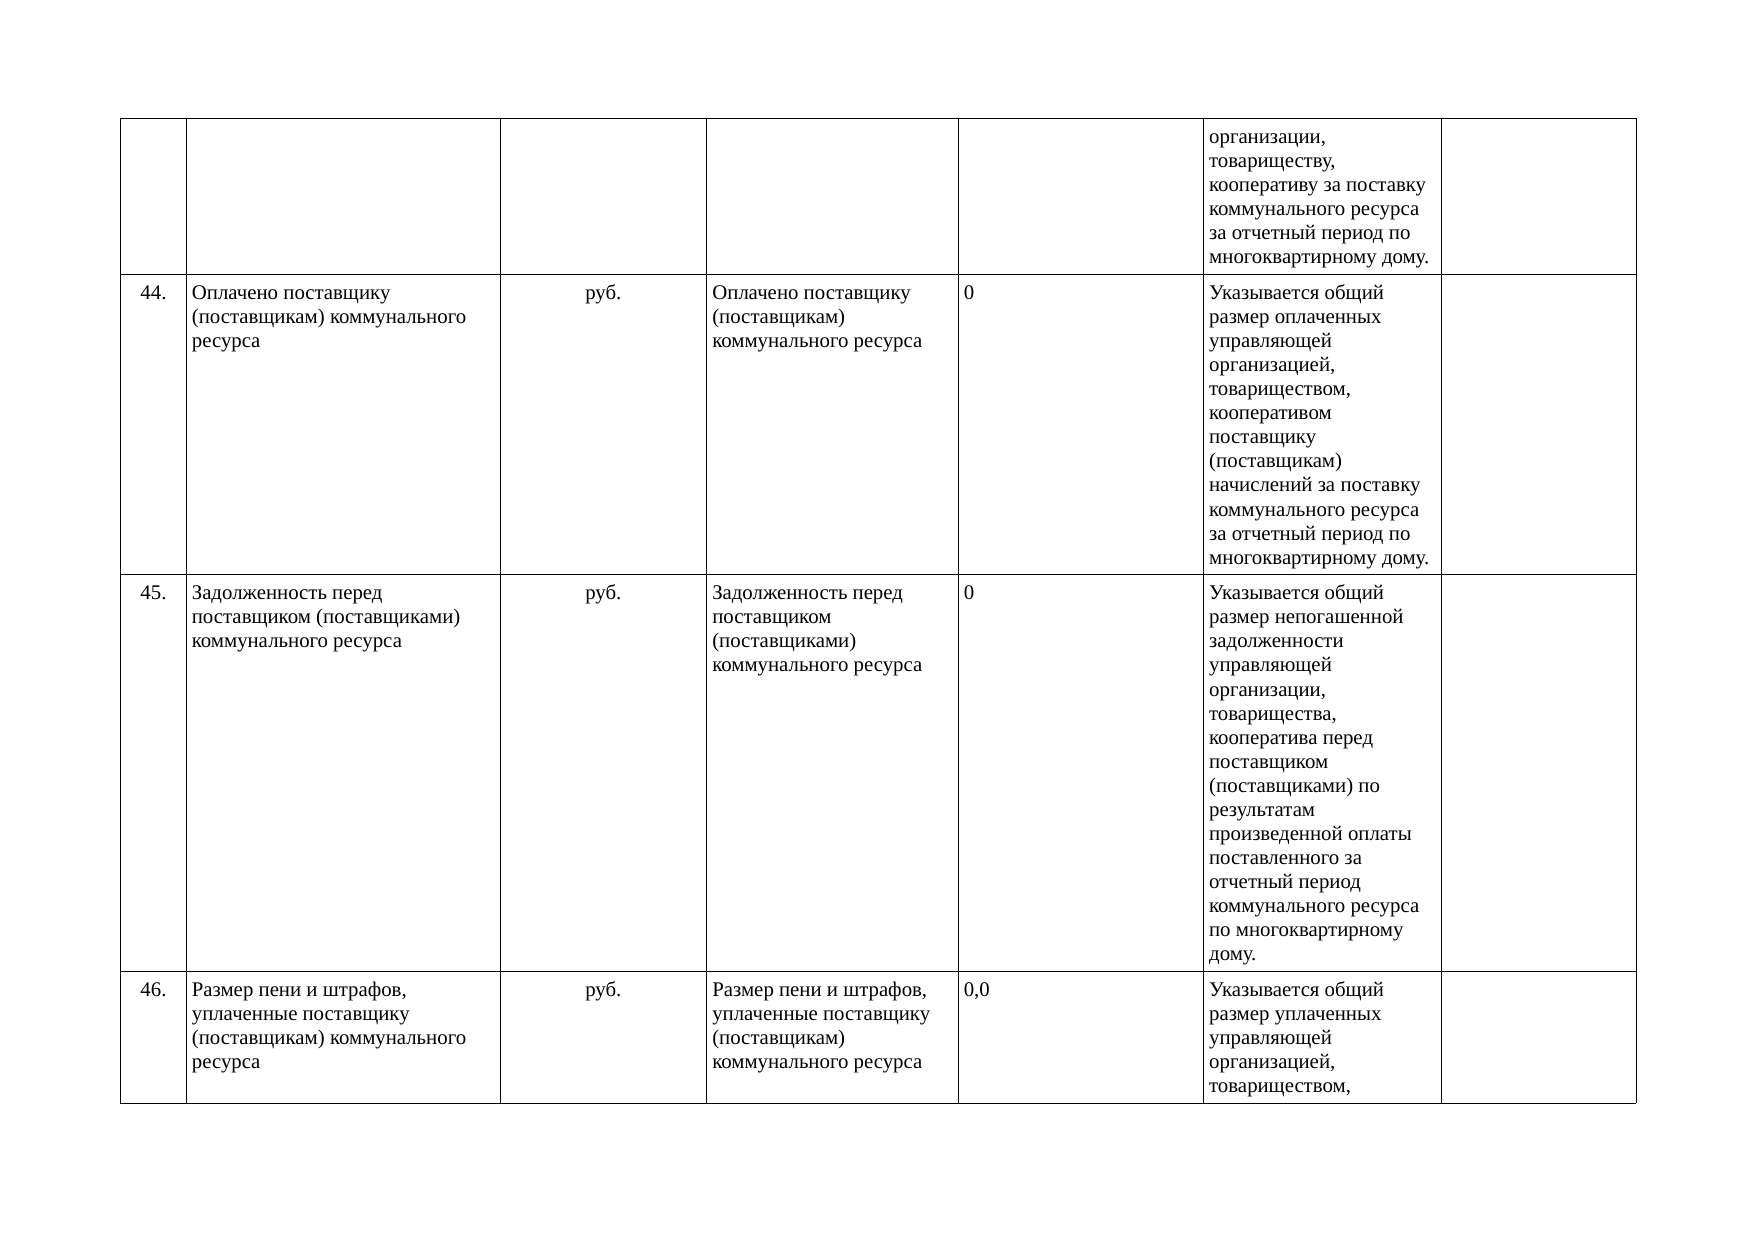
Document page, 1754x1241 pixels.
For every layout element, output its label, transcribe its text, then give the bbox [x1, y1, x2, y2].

table_cell [501, 119, 706, 274]
table_cell Указывается общий размер непогашенной задолженности управляющей организации, товарищества, кооператива перед поставщиком (поставщиками) по результатам произведенной оплаты поставленного за отчетный период коммунального ресурса по многоквартирному дому. [1204, 575, 1441, 971]
table_cell руб. [501, 972, 706, 1103]
table_cell Размер пени и штрафов, уплаченные поставщику (поставщикам) коммунального ресурса [187, 972, 500, 1103]
table_cell руб. [501, 575, 706, 971]
table_cell 0 [959, 275, 1203, 574]
table_cell Указывается общий размер оплаченных управляющей организацией, товариществом, кооперативом поставщику (поставщикам) начислений за поставку коммунального ресурса за отчетный период по многоквартирному дому. [1204, 275, 1441, 574]
table_cell 46. [121, 972, 186, 1103]
table_cell [1442, 575, 1636, 971]
table_cell Задолженность перед поставщиком (поставщиками) коммунального ресурса [187, 575, 500, 971]
table_cell 44. [121, 275, 186, 574]
table_cell организации, товариществу, кооперативу за поставку коммунального ресурса за отчетный период по многоквартирному дому. [1204, 119, 1441, 274]
table_cell [1442, 119, 1636, 274]
table_cell руб. [501, 275, 706, 574]
table_cell Размер пени и штрафов, уплаченные поставщику (поставщикам) коммунального ресурса [707, 972, 958, 1103]
table_cell Задолженность перед поставщиком (поставщиками) коммунального ресурса [707, 575, 958, 971]
table_cell [959, 119, 1203, 274]
table_cell [1442, 972, 1636, 1103]
table_cell Оплачено поставщику (поставщикам) коммунального ресурса [707, 275, 958, 574]
table_cell [707, 119, 958, 274]
table_cell [1442, 275, 1636, 574]
table_cell Оплачено поставщику (поставщикам) коммунального ресурса [187, 275, 500, 574]
table_cell 0 [959, 575, 1203, 971]
table_cell 0,0 [959, 972, 1203, 1103]
table_cell 45. [121, 575, 186, 971]
table_cell [121, 119, 186, 274]
table_cell [187, 119, 500, 274]
table_cell Указывается общий размер уплаченных управляющей организацией, товариществом, [1204, 972, 1441, 1103]
